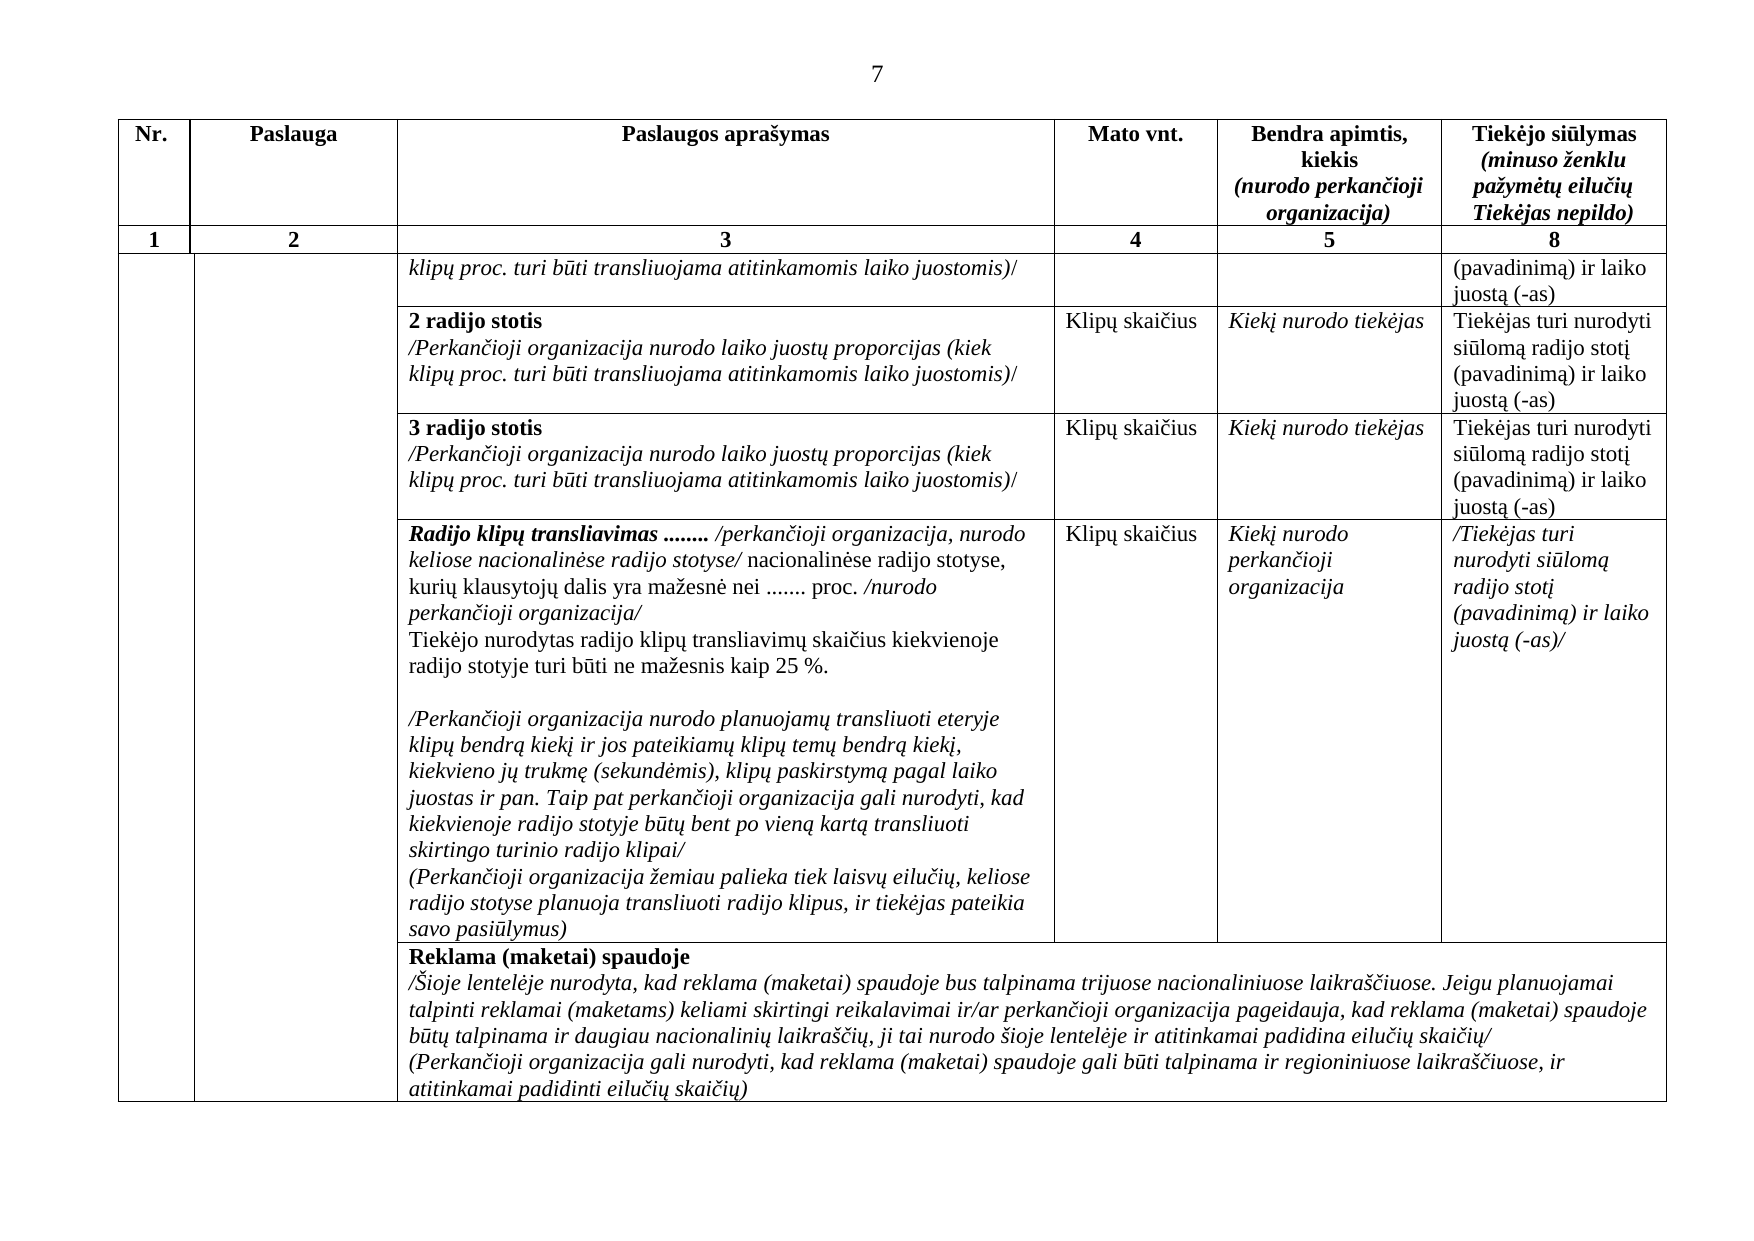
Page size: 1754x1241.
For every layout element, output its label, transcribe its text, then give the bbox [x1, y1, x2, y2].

table_cell 3 radijo stotis /Perkančioji organizacija nurodo laiko juostų proporcijas (kiek klipų proc. turi būti transliuojama atitinkamomis laiko juostomis)/ [398, 414, 1054, 519]
table_cell Tiekėjas turi nurodyti siūlomą radijo stotį (pavadinimą) ir laiko juostą (-as) [1442, 414, 1666, 519]
table_header Paslaugos aprašymas [398, 120, 1054, 225]
table_cell Radijo klipų transliavimas ........ /perkančioji organizacija, nurodo keliose nacionalinėse radijo stotyse/ nacionalinėse radijo stotyse, kurių klausytojų dalis yra mažesnė nei ....... proc. /nurodo perkančioji organizacija/ Tiekėjo nurodytas radijo klipų transliavimų skaičius kiekvienoje radijo stotyje turi būti ne mažesnis kaip 25 %. /Perkančioji organizacija nurodo planuojamų transliuoti eteryje klipų bendrą kiekį ir jos pateikiamų klipų temų bendrą kiekį, kiekvieno jų trukmę (sekundėmis), klipų paskirstymą pagal laiko juostas ir pan. Taip pat perkančioji organizacija gali nurodyti, kad kiekvienoje radijo stotyje būtų bent po vieną kartą transliuoti skirtingo turinio radijo klipai/ (Perkančioji organizacija žemiau palieka tiek laisvų eilučių, keliose radijo stotyse planuoja transliuoti radijo klipus, ir tiekėjas pateikia savo pasiūlymus) [398, 520, 1054, 942]
table_cell Reklama (maketai) spaudoje /Šioje lentelėje nurodyta, kad reklama (maketai) spaudoje bus talpinama trijuose nacionaliniuose laikraščiuose. Jeigu planuojamai talpinti reklamai (maketams) keliami skirtingi reikalavimai ir/ar perkančioji organizacija pageidauja, kad reklama (maketai) spaudoje būtų talpinama ir daugiau nacionalinių laikraščių, ji tai nurodo šioje lentelėje ir atitinkamai padidina eilučių skaičių/ (Perkančioji organizacija gali nurodyti, kad reklama (maketai) spaudoje gali būti talpinama ir regioniniuose laikraščiuose, ir atitinkamai padidinti eilučių skaičių) [398, 943, 1666, 1101]
table_cell [1055, 254, 1217, 306]
table_cell klipų proc. turi būti transliuojama atitinkamomis laiko juostomis)/ [398, 254, 1054, 306]
table_header Mato vnt. [1055, 120, 1217, 225]
table_cell 2 [191, 226, 397, 252]
table_cell (pavadinimą) ir laiko juostą (-as) [1442, 254, 1666, 306]
table_cell Klipų skaičius [1055, 414, 1217, 519]
table_cell 5 [1218, 226, 1441, 252]
table_cell Kiekį nurodo perkančioji organizacija [1218, 520, 1441, 942]
table_cell 3 [398, 226, 1054, 252]
table_header Tiekėjo siūlymas (minuso ženklu pažymėtų eilučių Tiekėjas nepildo) [1442, 120, 1666, 225]
table_header Paslauga [191, 120, 397, 225]
table_cell Klipų skaičius [1055, 520, 1217, 942]
table_cell Klipų skaičius [1055, 307, 1217, 413]
table_header Nr. [119, 120, 189, 225]
table_cell Kiekį nurodo tiekėjas [1218, 414, 1441, 519]
table_cell 8 [1442, 226, 1666, 252]
table_cell Kiekį nurodo tiekėjas [1218, 307, 1441, 413]
table_cell [195, 254, 397, 1101]
table_cell /Tiekėjas turi nurodyti siūlomą radijo stotį (pavadinimą) ir laiko juostą (-as)/ [1442, 520, 1666, 942]
table_cell 4 [1055, 226, 1217, 252]
table_cell [1218, 254, 1441, 306]
table_cell Tiekėjas turi nurodyti siūlomą radijo stotį (pavadinimą) ir laiko juostą (-as) [1442, 307, 1666, 413]
table_cell 1 [119, 226, 189, 252]
table_cell 2 radijo stotis /Perkančioji organizacija nurodo laiko juostų proporcijas (kiek klipų proc. turi būti transliuojama atitinkamomis laiko juostomis)/ [398, 307, 1054, 413]
table_header Bendra apimtis, kiekis (nurodo perkančioji organizacija) [1218, 120, 1441, 225]
table_cell [119, 254, 194, 1101]
